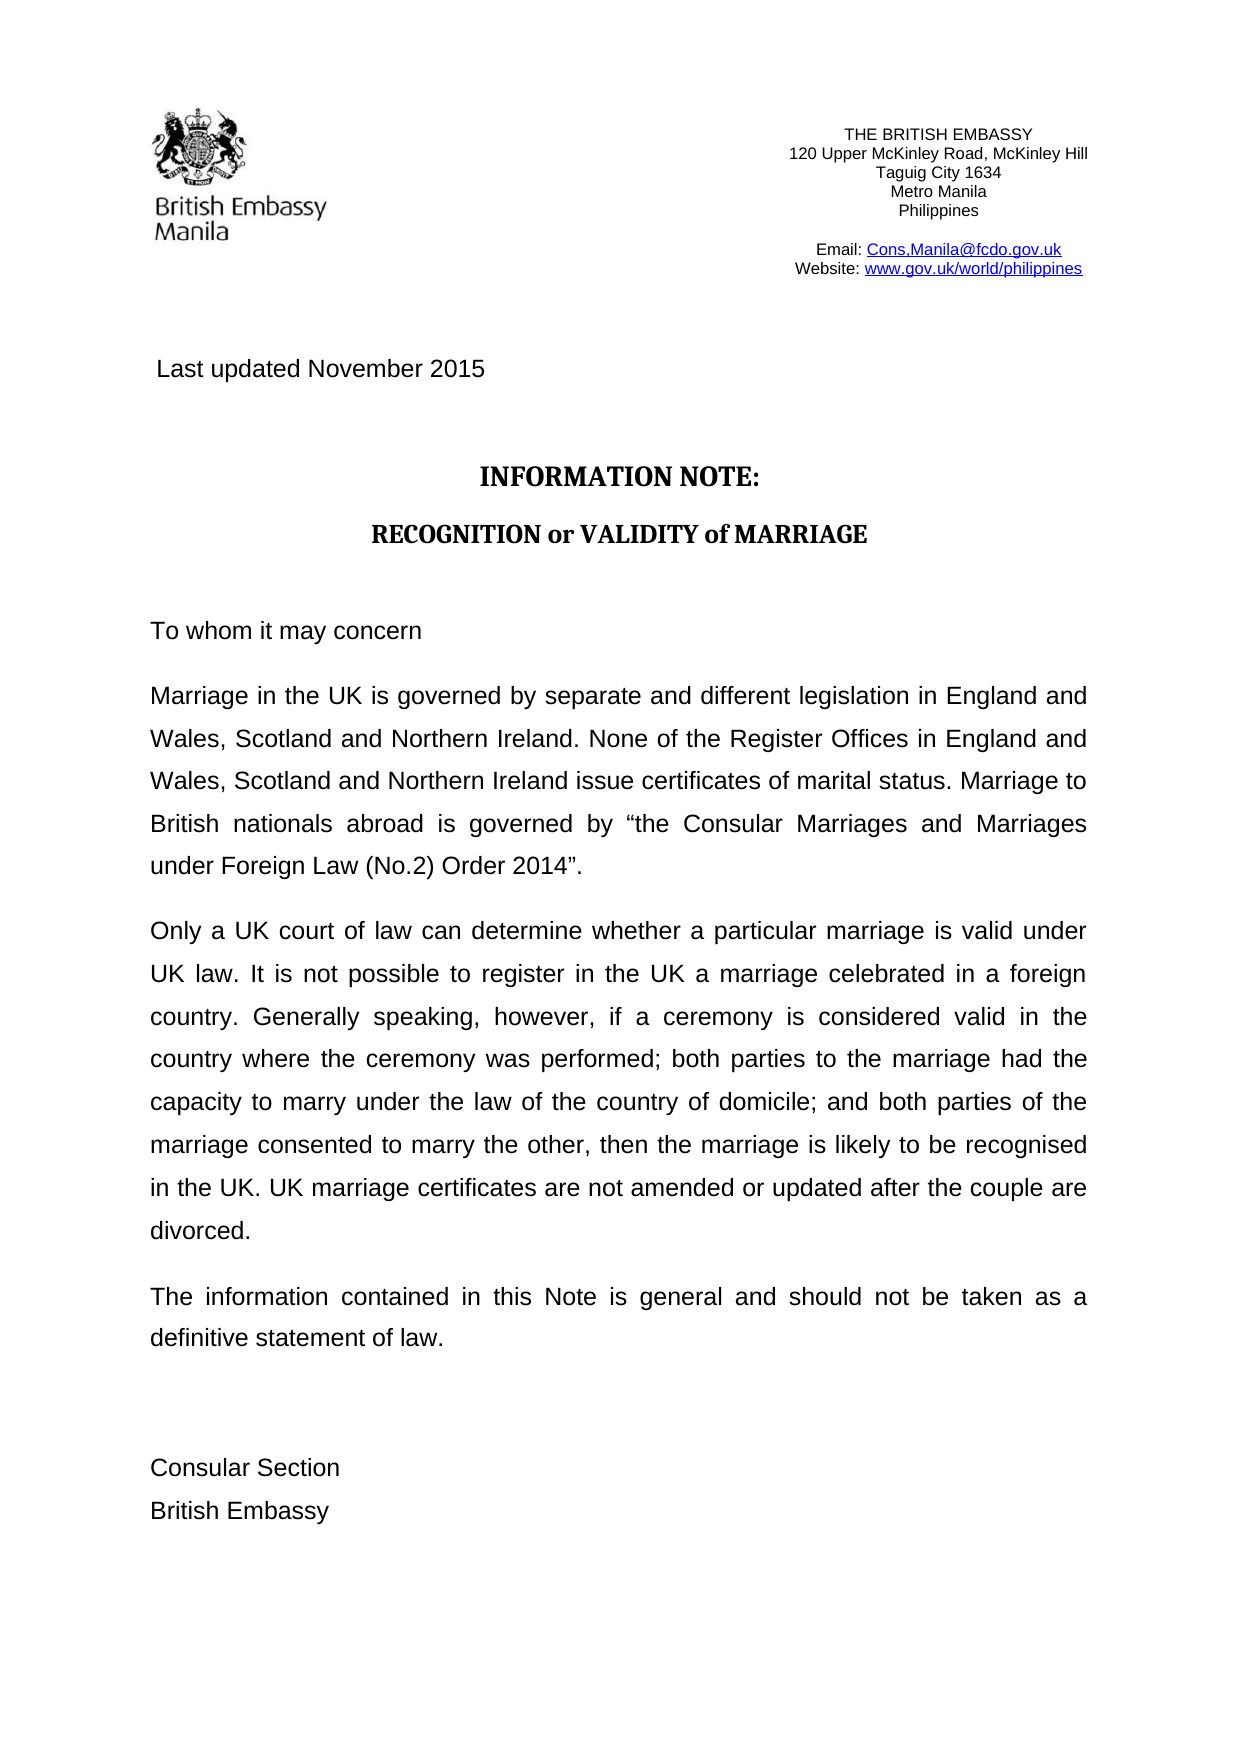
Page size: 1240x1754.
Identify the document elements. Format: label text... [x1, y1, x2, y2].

text Website: www.gov.uk/world/philippines [787, 258, 1089, 278]
text Metro Manila [787, 182, 1089, 201]
text Philippines [787, 201, 1089, 220]
text British Embassy [150, 1496, 1089, 1524]
text To whom it may concern [150, 616, 1089, 645]
text THE BRITISH EMBASSY [787, 124, 1089, 143]
text Email: Cons,Manila@fcdo.gov.uk [787, 239, 1089, 258]
text Only a UK court of law can determine whether a particular marriage is valid under UK law. It is not possible to register in the UK a marriage celebrated in a foreign country. Generally speaking, however, if a ceremony is considered valid in the country where the ceremony was performed; both parties to the marriage had the capacity to marry under the law of the country of domicile; and both parties of the marriage consented to marry the other, then the marriage is likely to be recognised in the UK. UK marriage certificates are not amended or updated after the couple are divorced. [150, 916, 1089, 1244]
text RECOGNITION or VALIDITY of MARRIAGE [150, 519, 1089, 551]
text Taguig City 1634 [787, 163, 1089, 182]
text INFORMATION NOTE: [150, 460, 1089, 493]
text 120 Upper McKinley Road, McKinley Hill [787, 144, 1089, 163]
text Consular Section [150, 1453, 1089, 1481]
text Last updated November 2015 [156, 354, 1089, 383]
text Marriage in the UK is governed by separate and different legislation in England and Wales, Scotland and Northern Ireland. None of the Register Offices in England and Wales, Scotland and Northern Ireland issue certificates of marital status. Marriage to British nationals abroad is governed by “the Consular Marriages and Marriages under Foreign Law (No.2) Order 2014”. [150, 681, 1089, 880]
text The information contained in this Note is general and should not be taken as a definitive statement of law. [150, 1282, 1089, 1352]
